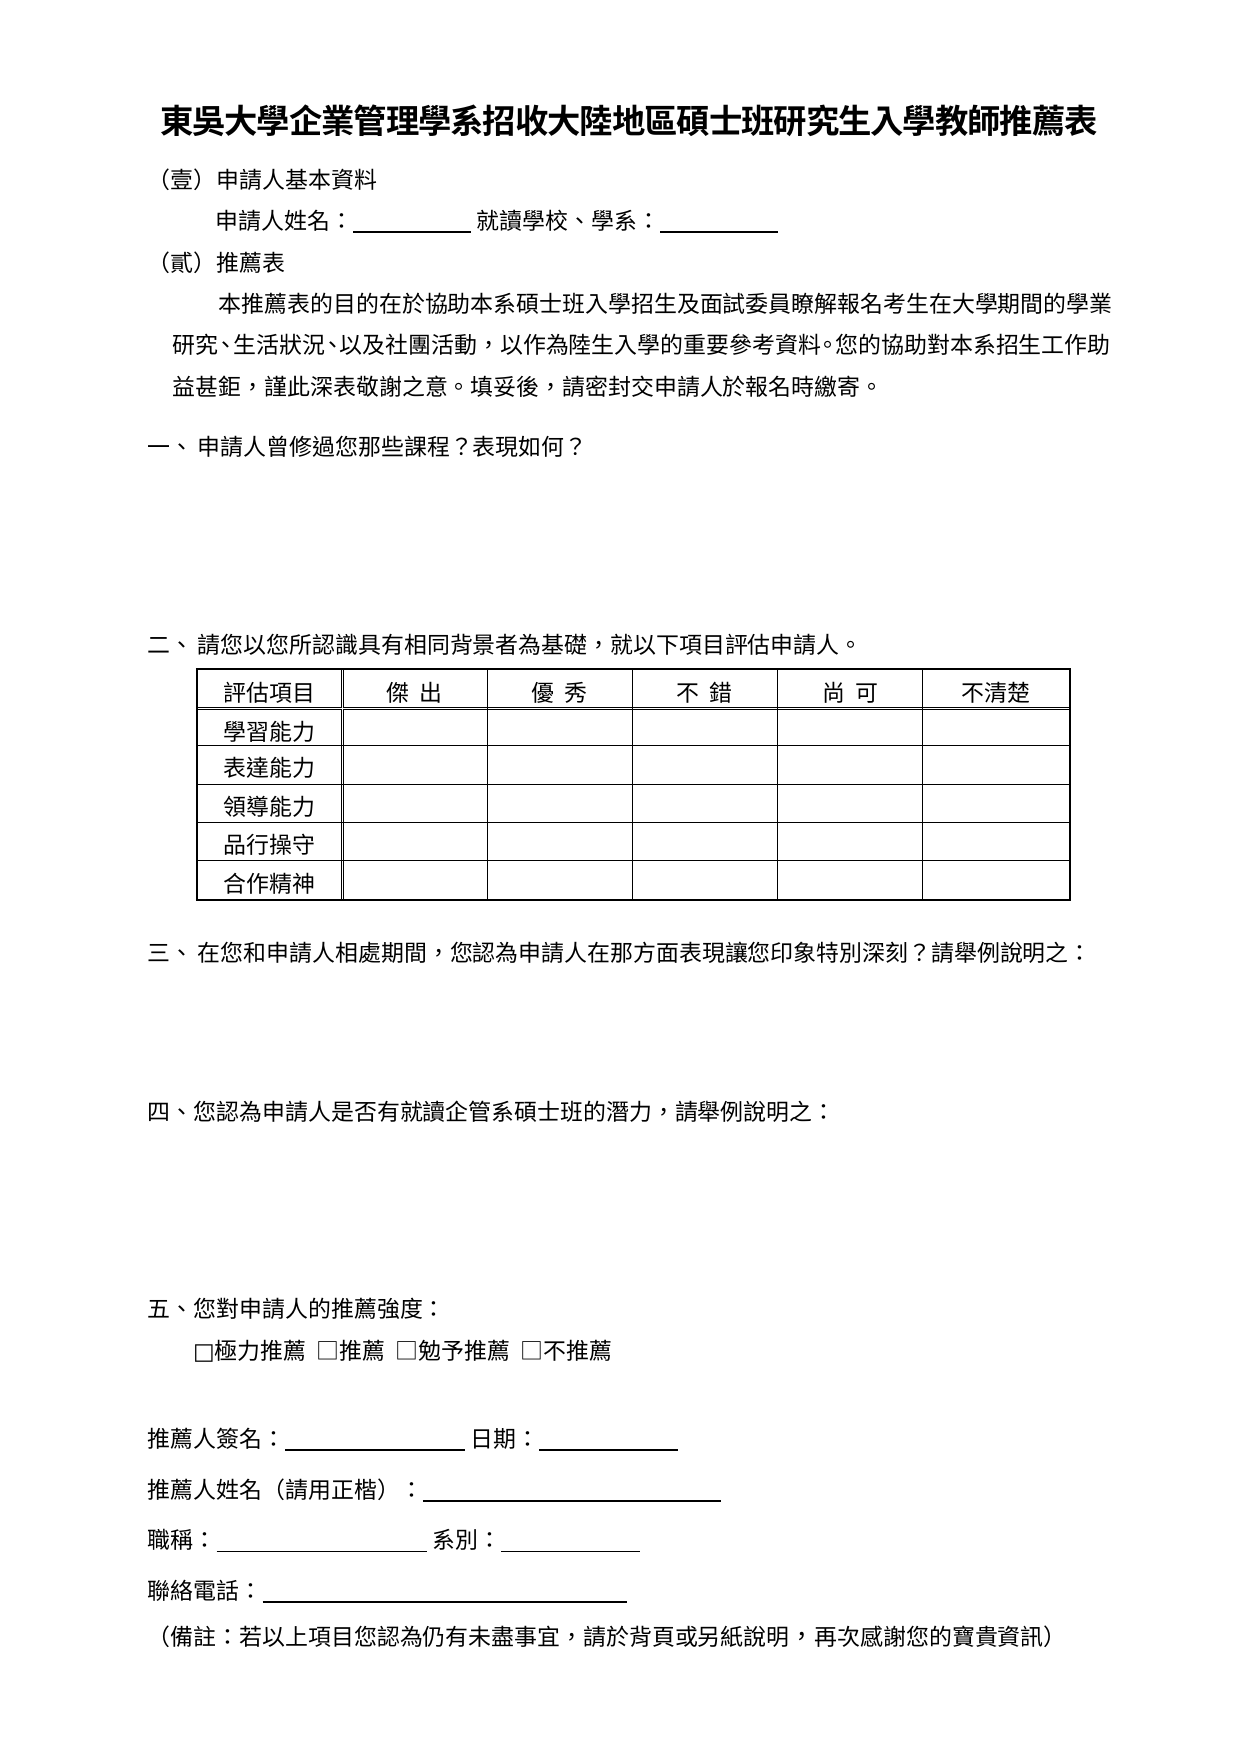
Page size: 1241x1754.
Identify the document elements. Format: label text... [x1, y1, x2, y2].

table_cell [923, 785, 1069, 822]
table_cell [633, 861, 777, 899]
text 本推薦表的目的在於協助本系碩士班入學招生及面試委員瞭解報名考生在大學期間的學業、研究、生活狀況、以及社團活動，以作為陸生入學的重要參考資料。您的協助對本系招生工作助益甚鉅，謹此深表敬謝之意。填妥後，請密封交申請人於報名時繳寄。 [173, 286, 1110, 402]
table_header 不清楚 [923, 670, 1069, 707]
table_cell [344, 746, 487, 783]
text 推薦人姓名（請用正楷）： [148, 1472, 1110, 1505]
table_cell [778, 746, 922, 783]
table_cell [344, 823, 487, 860]
table_cell [778, 861, 922, 899]
table_cell [633, 746, 777, 783]
text 五、您對申請人的推薦強度： [148, 1291, 1110, 1324]
table_cell [344, 785, 487, 822]
text （壹）申請人基本資料 [148, 161, 1110, 195]
text 四、您認為申請人是否有就讀企管系碩士班的潛力，請舉例說明之： [148, 1093, 1110, 1127]
table_cell [633, 785, 777, 822]
table_cell [633, 710, 777, 745]
list 請您以您所認識具有相同背景者為基礎，就以下項目評估申請人。 [148, 627, 1110, 660]
table_cell 學習能力 [198, 710, 341, 745]
table_cell [778, 710, 922, 745]
table_cell [488, 785, 632, 822]
table_header 尚 可 [778, 670, 922, 707]
table_header 評估項目 [198, 670, 341, 707]
table_header 傑 出 [344, 670, 487, 707]
text 東吳大學企業管理學系招收大陸地區碩士班研究生入學教師推薦表 [148, 94, 1110, 143]
text □極力推薦 □推薦 □勉予推薦 □不推薦 [173, 1333, 1110, 1366]
text 申請人姓名： 就讀學校、學系： [148, 203, 1110, 236]
text （備註：若以上項目您認為仍有未盡事宜，請於背頁或另紙說明，再次感謝您的寶貴資訊） [148, 1616, 1110, 1652]
list 申請人曾修過您那些課程？表現如何？ [148, 429, 1110, 462]
table_cell [488, 861, 632, 899]
table_cell [923, 823, 1069, 860]
text （貳）推薦表 [148, 244, 1110, 278]
table_cell [488, 746, 632, 783]
text 聯絡電話： [148, 1573, 1110, 1606]
table_cell 合作精神 [198, 861, 341, 899]
table_cell 品行操守 [198, 823, 341, 860]
text 推薦人簽名： 日期： [148, 1421, 1110, 1454]
table_cell [778, 785, 922, 822]
table_cell 領導能力 [198, 785, 341, 822]
table_header 優 秀 [488, 670, 632, 707]
table_cell [923, 746, 1069, 783]
table_cell [488, 823, 632, 860]
table_cell [633, 823, 777, 860]
table_cell [923, 710, 1069, 745]
table_cell [778, 823, 922, 860]
table_cell 表達能力 [198, 746, 341, 783]
table_cell [923, 861, 1069, 899]
table_cell [344, 710, 487, 745]
text 職稱： 系別： [148, 1522, 1110, 1555]
table_header 不 錯 [633, 670, 777, 707]
table_cell [344, 861, 487, 899]
table_cell [488, 710, 632, 745]
list 在您和申請人相處期間，您認為申請人在那方面表現讓您印象特別深刻？請舉例說明之： [148, 935, 1110, 968]
